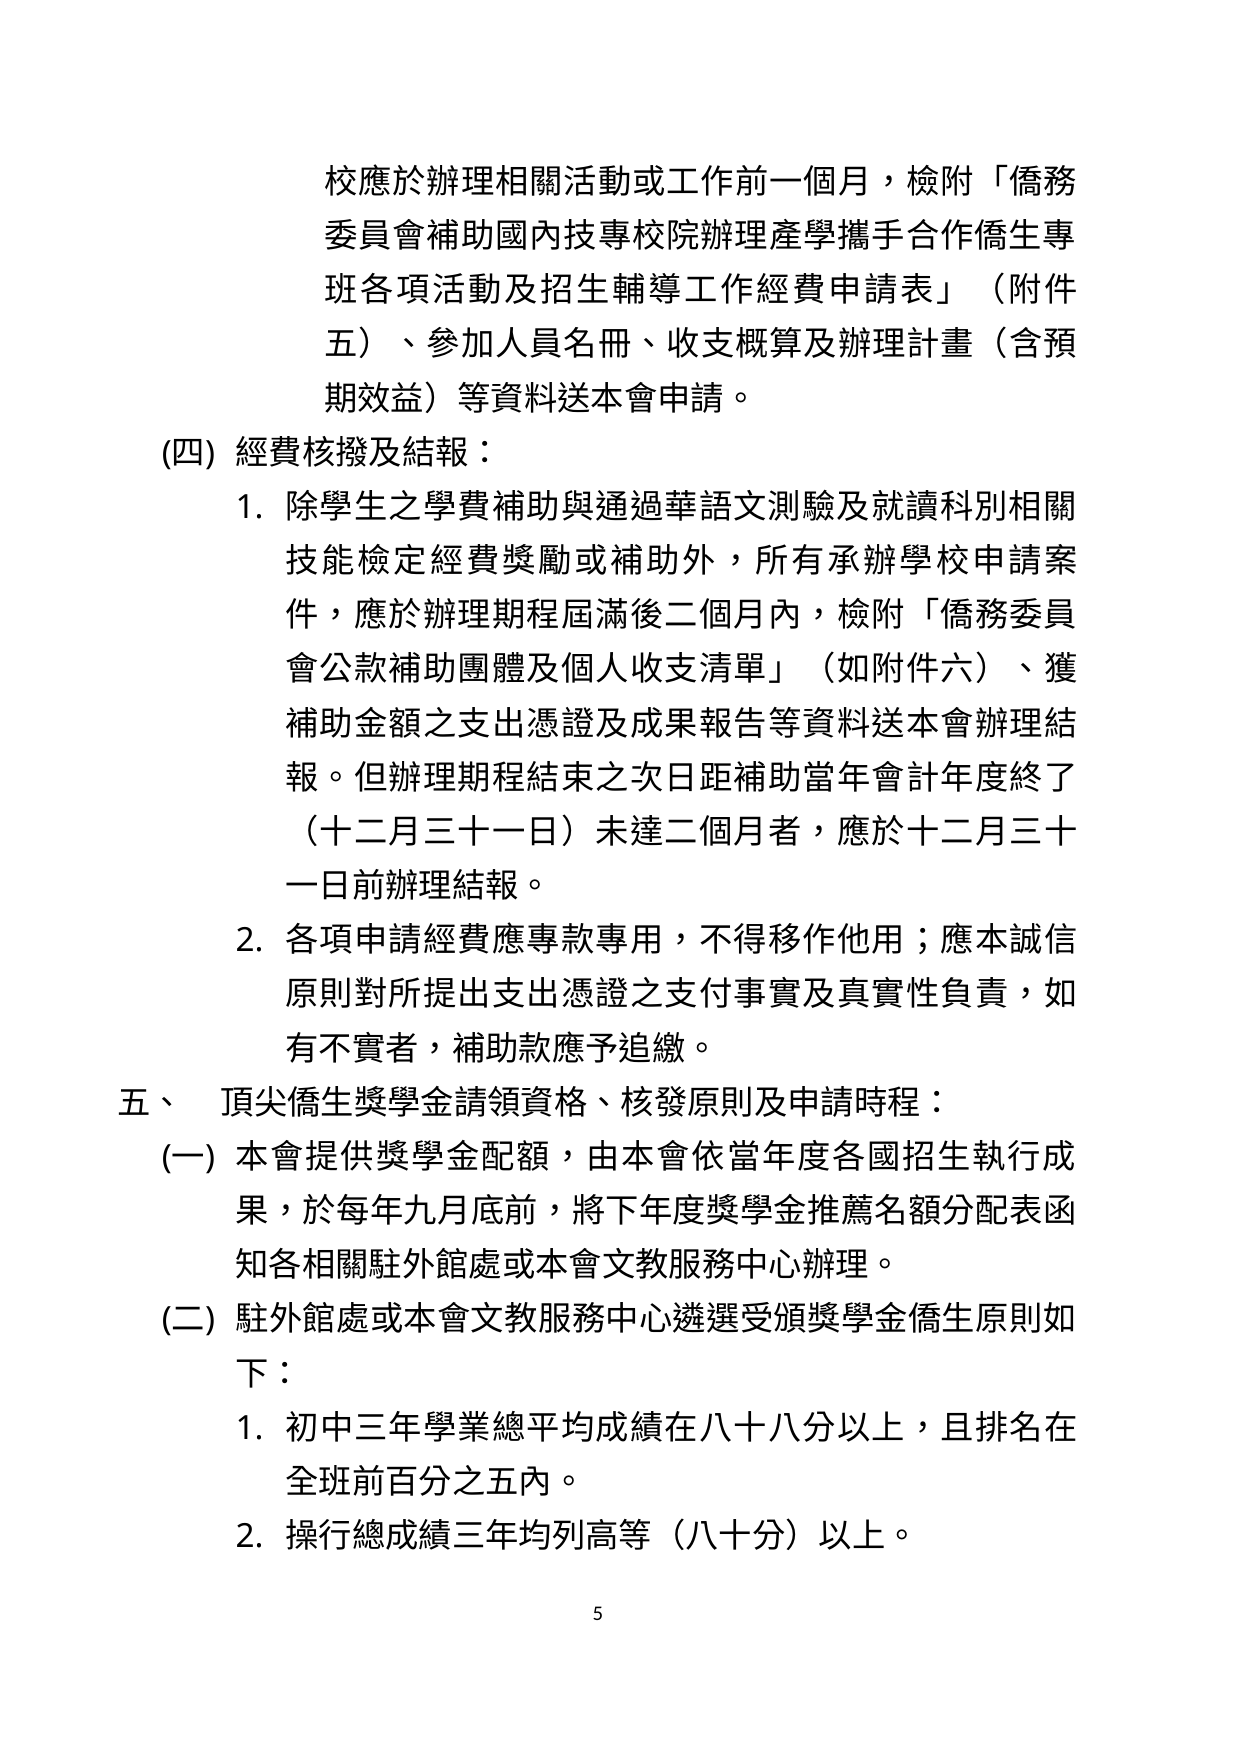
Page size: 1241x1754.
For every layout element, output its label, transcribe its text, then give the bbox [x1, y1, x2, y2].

list 各項申請經費應專款專用，不得移作他用；應本誠信原則對所提出支出憑證之支付事實及真實性負責，如有不實者，補助款應予追繳。 [235, 908, 1078, 1071]
list 操行總成績三年均列高等（八十分）以上。 [235, 1504, 1078, 1558]
list 駐外館處或本會文教服務中心遴選受頒獎學金僑生原則如下： [162, 1287, 1078, 1396]
list 經費核撥及結報： [162, 421, 1078, 475]
list 本會提供獎學金配額，由本會依當年度各國招生執行成果，於每年九月底前，將下年度獎學金推薦名額分配表函知各相關駐外館處或本會文教服務中心辦理。 [162, 1125, 1078, 1287]
list 頂尖僑生獎學金請領資格、核發原則及申請時程： [117, 1071, 1078, 1125]
list 校應於辦理相關活動或工作前一個月，檢附「僑務委員會補助國內技專校院辦理產學攜手合作僑生專班各項活動及招生輔導工作經費申請表」（附件五）、參加人員名冊、收支概算及辦理計畫（含預期效益）等資料送本會申請。 [273, 150, 1078, 421]
list 除學生之學費補助與通過華語文測驗及就讀科別相關技能檢定經費獎勵或補助外，所有承辦學校申請案件，應於辦理期程屆滿後二個月內，檢附「僑務委員會公款補助團體及個人收支清單」（如附件六）、獲補助金額之支出憑證及成果報告等資料送本會辦理結報。但辦理期程結束之次日距補助當年會計年度終了（十二月三十一日）未達二個月者，應於十二月三十一日前辦理結報。 [235, 475, 1078, 908]
list 初中三年學業總平均成績在八十八分以上，且排名在全班前百分之五內。 [235, 1396, 1078, 1504]
